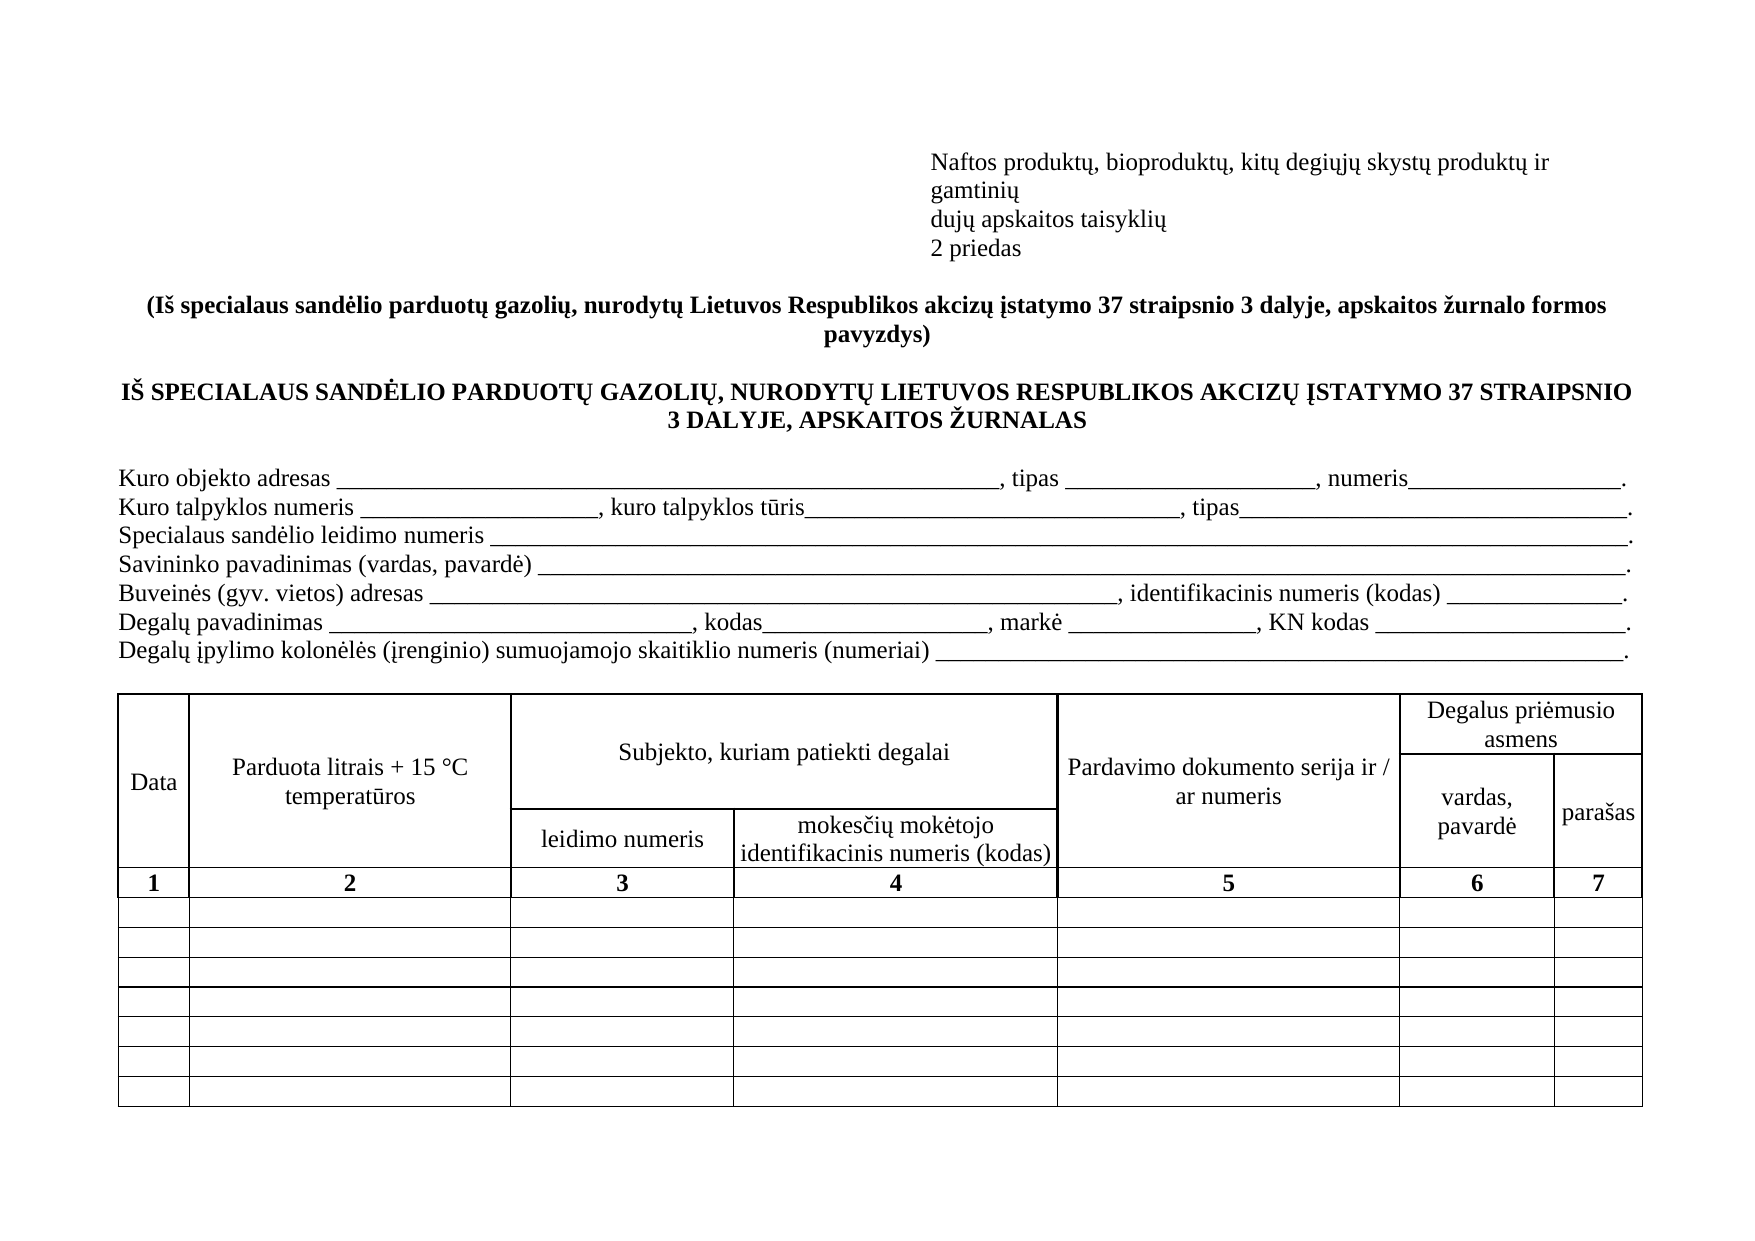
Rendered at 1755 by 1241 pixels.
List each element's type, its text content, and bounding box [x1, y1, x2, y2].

table_cell 4 [735, 868, 1056, 897]
table_cell [734, 1077, 1057, 1106]
table_cell [734, 958, 1057, 986]
table_cell [1643, 753, 1647, 780]
table_cell [1400, 958, 1554, 986]
table_cell [511, 928, 733, 957]
table_cell [1643, 1016, 1647, 1046]
table_cell 5 [1059, 868, 1399, 897]
table_cell [734, 928, 1057, 957]
table_cell [734, 988, 1057, 1016]
table_header Data [119, 695, 188, 867]
table_cell [1400, 1047, 1554, 1076]
table_cell 3 [512, 868, 733, 897]
table_cell [1643, 867, 1647, 897]
text Degalų pavadinimas _____________________________, kodas__________________, markė _______________, KN kodas ____________________. [118, 607, 1636, 636]
text Degalų įpylimo kolonėlės (įrenginio) sumuojamojo skaitiklio numeris (numeriai) _______________________________________________________. [118, 636, 1636, 664]
text Specialaus sandėlio leidimo numeris ___________________________________________________________________________________________. [118, 521, 1636, 549]
table_cell [1643, 1046, 1647, 1076]
table_cell [1643, 927, 1647, 957]
text Savininko pavadinimas (vardas, pavardė) _______________________________________________________________________________________. [118, 549, 1636, 578]
table_cell [119, 988, 189, 1016]
table_cell [511, 1077, 733, 1106]
table_cell [1058, 958, 1399, 986]
table_cell [1058, 1017, 1399, 1046]
table_header [1643, 693, 1647, 753]
table_cell [190, 1017, 510, 1046]
table_cell [511, 958, 733, 986]
table_cell [1555, 1017, 1642, 1046]
text Kuro objekto adresas _____________________________________________________, tipas ____________________, numeris_________________. [118, 463, 1636, 492]
table_cell [119, 1077, 189, 1106]
table_cell parašas [1555, 755, 1641, 867]
table_cell [1555, 1047, 1642, 1076]
table_cell [190, 928, 510, 957]
table_cell mokesčių mokėtojo identifikacinis numeris (kodas) [735, 810, 1056, 867]
table_cell [734, 1017, 1057, 1046]
table_cell [1058, 1047, 1399, 1076]
table_cell [734, 1047, 1057, 1076]
table_cell [511, 1017, 733, 1046]
table_cell [1400, 898, 1554, 927]
table_cell [119, 1017, 189, 1046]
table_cell [1555, 928, 1642, 957]
text Naftos produktų, bioproduktų, kitų degiųjų skystų produktų ir gamtinių [930, 147, 1636, 204]
table_cell 2 [190, 868, 510, 897]
table_cell [1643, 1076, 1647, 1106]
text Kuro talpyklos numeris ___________________, kuro talpyklos tūris______________________________, tipas_______________________________. [118, 492, 1636, 521]
table_cell vardas, pavardė [1401, 755, 1553, 867]
table_cell [190, 898, 510, 927]
table_cell [119, 928, 189, 957]
text IŠ SPECIALAUS SANDĖLIO PARDUOTŲ GAZOLIŲ, NURODYTŲ LIETUVOS RESPUBLIKOS AKCIZŲ ĮSTATYMO 37 STRAIPSNIO 3 DALYJE, APSKAITOS ŽURNALAS [118, 377, 1636, 434]
table_cell [1643, 780, 1647, 808]
table_cell [1058, 928, 1399, 957]
table_header Degalus priėmusio asmens [1401, 695, 1641, 753]
table_header Parduota litrais + 15 °C temperatūros [190, 695, 510, 867]
table_cell leidimo numeris [512, 810, 733, 867]
table_cell [119, 898, 189, 927]
table_cell [511, 898, 733, 927]
table_cell [511, 988, 733, 1016]
table_cell [1643, 986, 1647, 1016]
text dujų apskaitos taisyklių [930, 204, 1636, 233]
table_cell [1643, 808, 1647, 867]
table_cell [1555, 1077, 1642, 1106]
text (Iš specialaus sandėlio parduotų gazolių, nurodytų Lietuvos Respublikos akcizų įstatymo 37 straipsnio 3 dalyje, apskaitos žurnalo formos pavyzdys) [118, 291, 1636, 348]
table_cell [1555, 898, 1642, 927]
table_cell 7 [1555, 868, 1641, 897]
table_cell [190, 988, 510, 1016]
table_cell [1400, 1077, 1554, 1106]
table_header Pardavimo dokumento serija ir / ar numeris [1059, 695, 1399, 867]
table_cell [1400, 1017, 1554, 1046]
table_cell 6 [1401, 868, 1553, 897]
table_cell [511, 1047, 733, 1076]
table_header Subjekto, kuriam patiekti degalai [512, 695, 1056, 808]
table_cell 1 [119, 868, 188, 897]
table_cell [1555, 958, 1642, 986]
table_cell [1643, 897, 1647, 927]
table_cell [1058, 1077, 1399, 1106]
table_cell [190, 1077, 510, 1106]
table_cell [190, 1047, 510, 1076]
table_cell [1555, 988, 1642, 1016]
table_cell [1643, 957, 1647, 986]
table_cell [1058, 898, 1399, 927]
table_cell [119, 1047, 189, 1076]
table_cell [1400, 928, 1554, 957]
table_cell [119, 958, 189, 986]
table_cell [190, 958, 510, 986]
table_cell [734, 898, 1057, 927]
text 2 priedas [930, 233, 1636, 262]
table_cell [1058, 988, 1399, 1016]
text Buveinės (gyv. vietos) adresas _______________________________________________________, identifikacinis numeris (kodas) ______________. [118, 578, 1636, 607]
table_cell [1400, 988, 1554, 1016]
